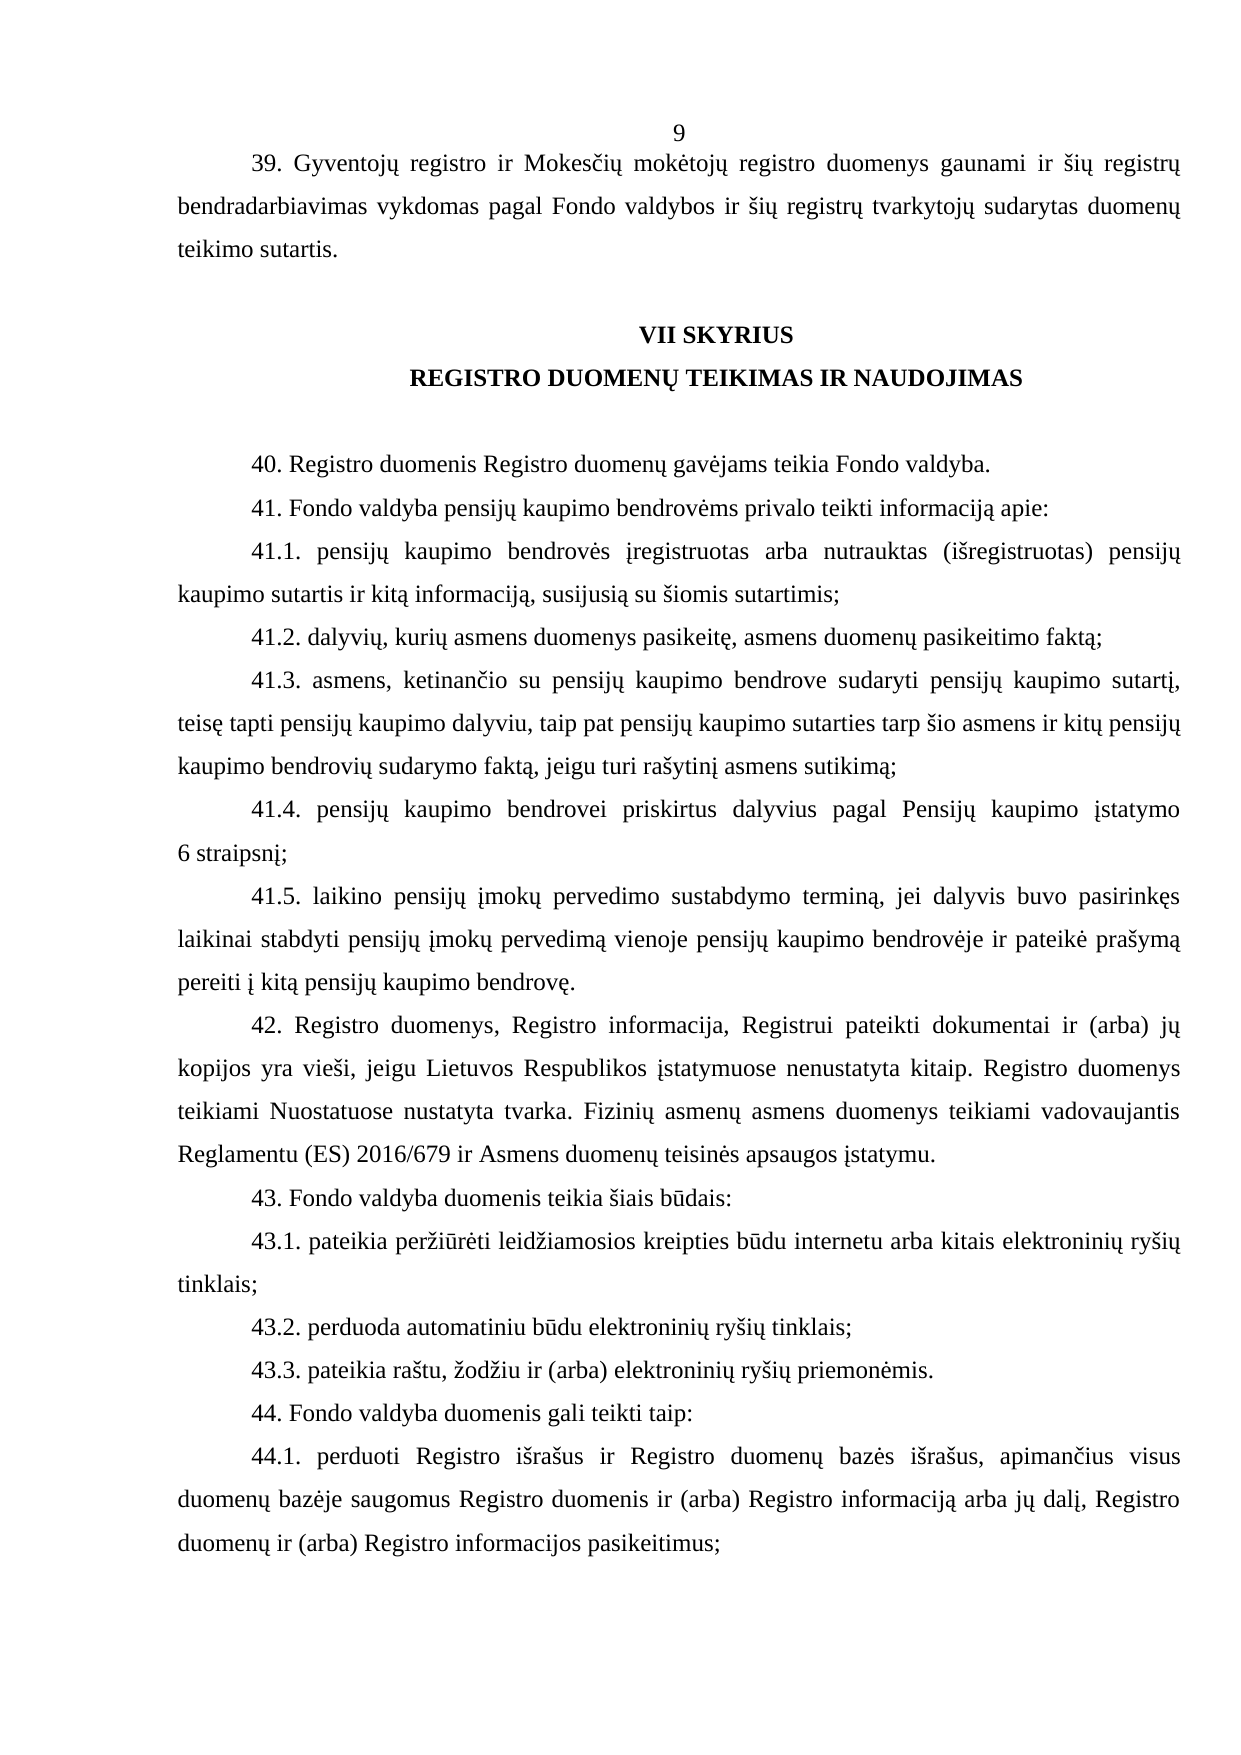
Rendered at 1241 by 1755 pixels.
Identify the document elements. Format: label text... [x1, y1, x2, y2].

text 41.1. pensijų kaupimo bendrovės įregistruotas arba nutrauktas (išregistruotas) pensijų kaupimo sutartis ir kitą informaciją, susijusią su šiomis sutartimis; [177, 536, 1181, 608]
text 41. Fondo valdyba pensijų kaupimo bendrovėms privalo teikti informaciją apie: [177, 493, 1181, 521]
text 43.3. pateikia raštu, žodžiu ir (arba) elektroninių ryšių priemonėmis. [177, 1355, 1181, 1384]
text REGISTRO DUOMENŲ TEIKIMAS IR NAUDOJIMAS [177, 363, 1181, 392]
text 43. Fondo valdyba duomenis teikia šiais būdais: [177, 1183, 1181, 1211]
text 43.2. perduoda automatiniu būdu elektroninių ryšių tinklais; [177, 1312, 1181, 1341]
text 41.2. dalyvių, kurių asmens duomenys pasikeitę, asmens duomenų pasikeitimo faktą; [177, 622, 1181, 651]
text 41.4. pensijų kaupimo bendrovei priskirtus dalyvius pagal Pensijų kaupimo įstatymo 6 straipsnį; [177, 794, 1181, 866]
text 41.5. laikino pensijų įmokų pervedimo sustabdymo terminą, jei dalyvis buvo pasirinkęs laikinai stabdyti pensijų įmokų pervedimą vienoje pensijų kaupimo bendrovėje ir pateikė prašymą pereiti į kitą pensijų kaupimo bendrovę. [177, 881, 1181, 996]
text 43.1. pateikia peržiūrėti leidžiamosios kreipties būdu internetu arba kitais elektroninių ryšių tinklais; [177, 1226, 1181, 1298]
text 39. Gyventojų registro ir Mokesčių mokėtojų registro duomenys gaunami ir šių registrų bendradarbiavimas vykdomas pagal Fondo valdybos ir šių registrų tvarkytojų sudarytas duomenų teikimo sutartis. [177, 148, 1181, 263]
text VII SKYRIUS [177, 320, 1181, 349]
text 44.1. perduoti Registro išrašus ir Registro duomenų bazės išrašus, apimančius visus duomenų bazėje saugomus Registro duomenis ir (arba) Registro informaciją arba jų dalį, Registro duomenų ir (arba) Registro informacijos pasikeitimus; [177, 1441, 1181, 1556]
text 42. Registro duomenys, Registro informacija, Registrui pateikti dokumentai ir (arba) jų kopijos yra vieši, jeigu Lietuvos Respublikos įstatymuose nenustatyta kitaip. Registro duomenys teikiami Nuostatuose nustatyta tvarka. Fizinių asmenų asmens duomenys teikiami vadovaujantis Reglamentu (ES) 2016/679 ir Asmens duomenų teisinės apsaugos įstatymu. [177, 1010, 1181, 1168]
text 40. Registro duomenis Registro duomenų gavėjams teikia Fondo valdyba. [177, 449, 1181, 478]
text 44. Fondo valdyba duomenis gali teikti taip: [177, 1398, 1181, 1427]
text 41.3. asmens, ketinančio su pensijų kaupimo bendrove sudaryti pensijų kaupimo sutartį, teisę tapti pensijų kaupimo dalyviu, taip pat pensijų kaupimo sutarties tarp šio asmens ir kitų pensijų kaupimo bendrovių sudarymo faktą, jeigu turi rašytinį asmens sutikimą; [177, 665, 1181, 780]
